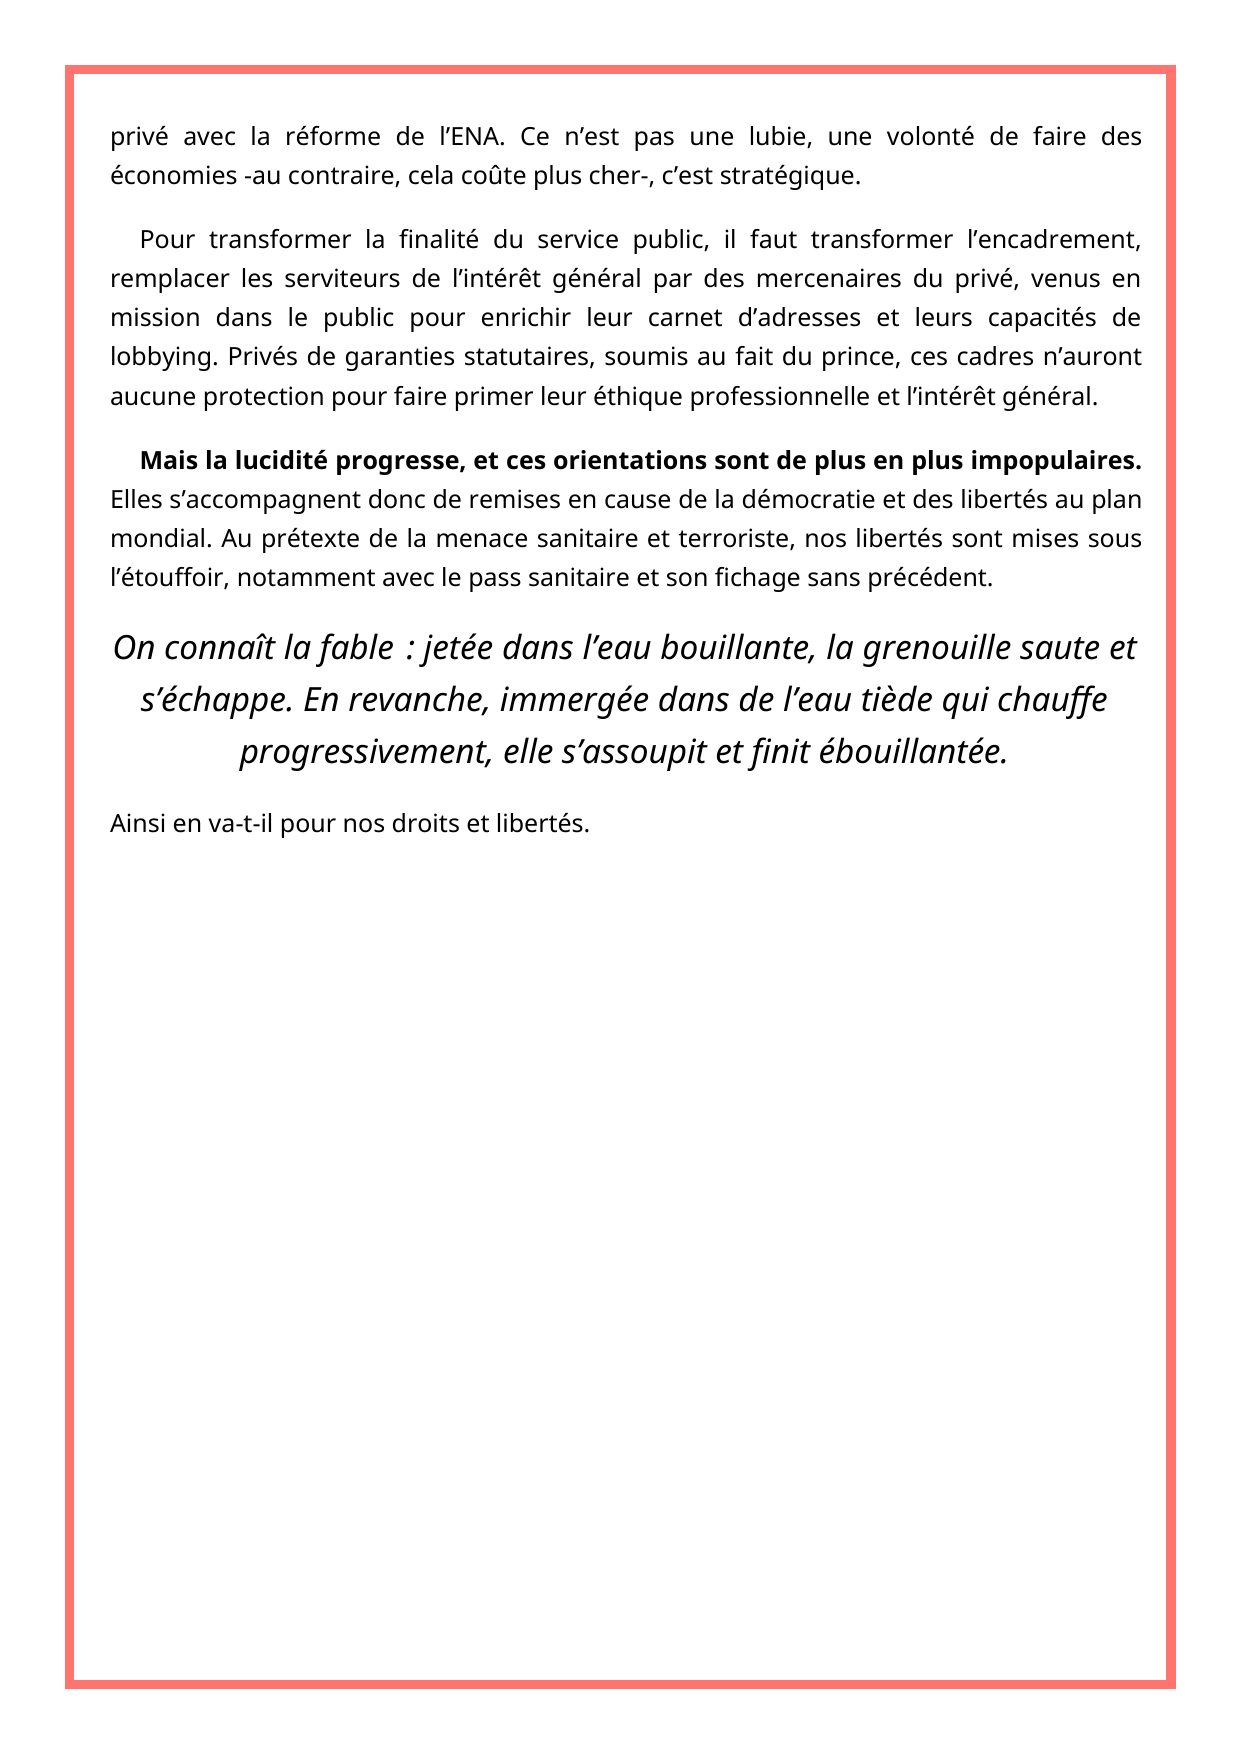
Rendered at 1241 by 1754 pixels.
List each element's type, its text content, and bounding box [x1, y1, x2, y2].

text Pour transformer la finalité du service public, il faut transformer l’encadrement, remplacer les serviteurs de l’intérêt général par des mercenaires du privé, venus en mission dans le public pour enrichir leur carnet d’adresses et leurs capacités de lobbying. Privés de garanties statutaires, soumis au fait du prince, ces cadres n’auront aucune protection pour faire primer leur éthique professionnelle et l’intérêt général. [110, 221, 1143, 412]
text On connaît la fable : jetée dans l’eau bouillante, la grenouille saute et s’échappe. En revanche, immergée dans de l’eau tiède qui chauffe progressivement, elle s’assoupit et finit ébouillantée. [110, 624, 1143, 774]
text privé avec la réforme de l’ENA. Ce n’est pas une lubie, une volonté de faire des économies -au contraire, cela coûte plus cher-, c’est stratégique. [110, 118, 1143, 191]
text Ainsi en va-t-il pour nos droits et libertés. [110, 806, 1143, 839]
text Mais la lucidité progresse, et ces orientations sont de plus en plus impopulaires. Elles s’accompagnent donc de remises en cause de la démocratie et des libertés au plan mondial. Au prétexte de la menace sanitaire et terroriste, nos libertés sont mises sous l’étouffoir, notamment avec le pass sanitaire et son fichage sans précédent. [110, 442, 1143, 594]
